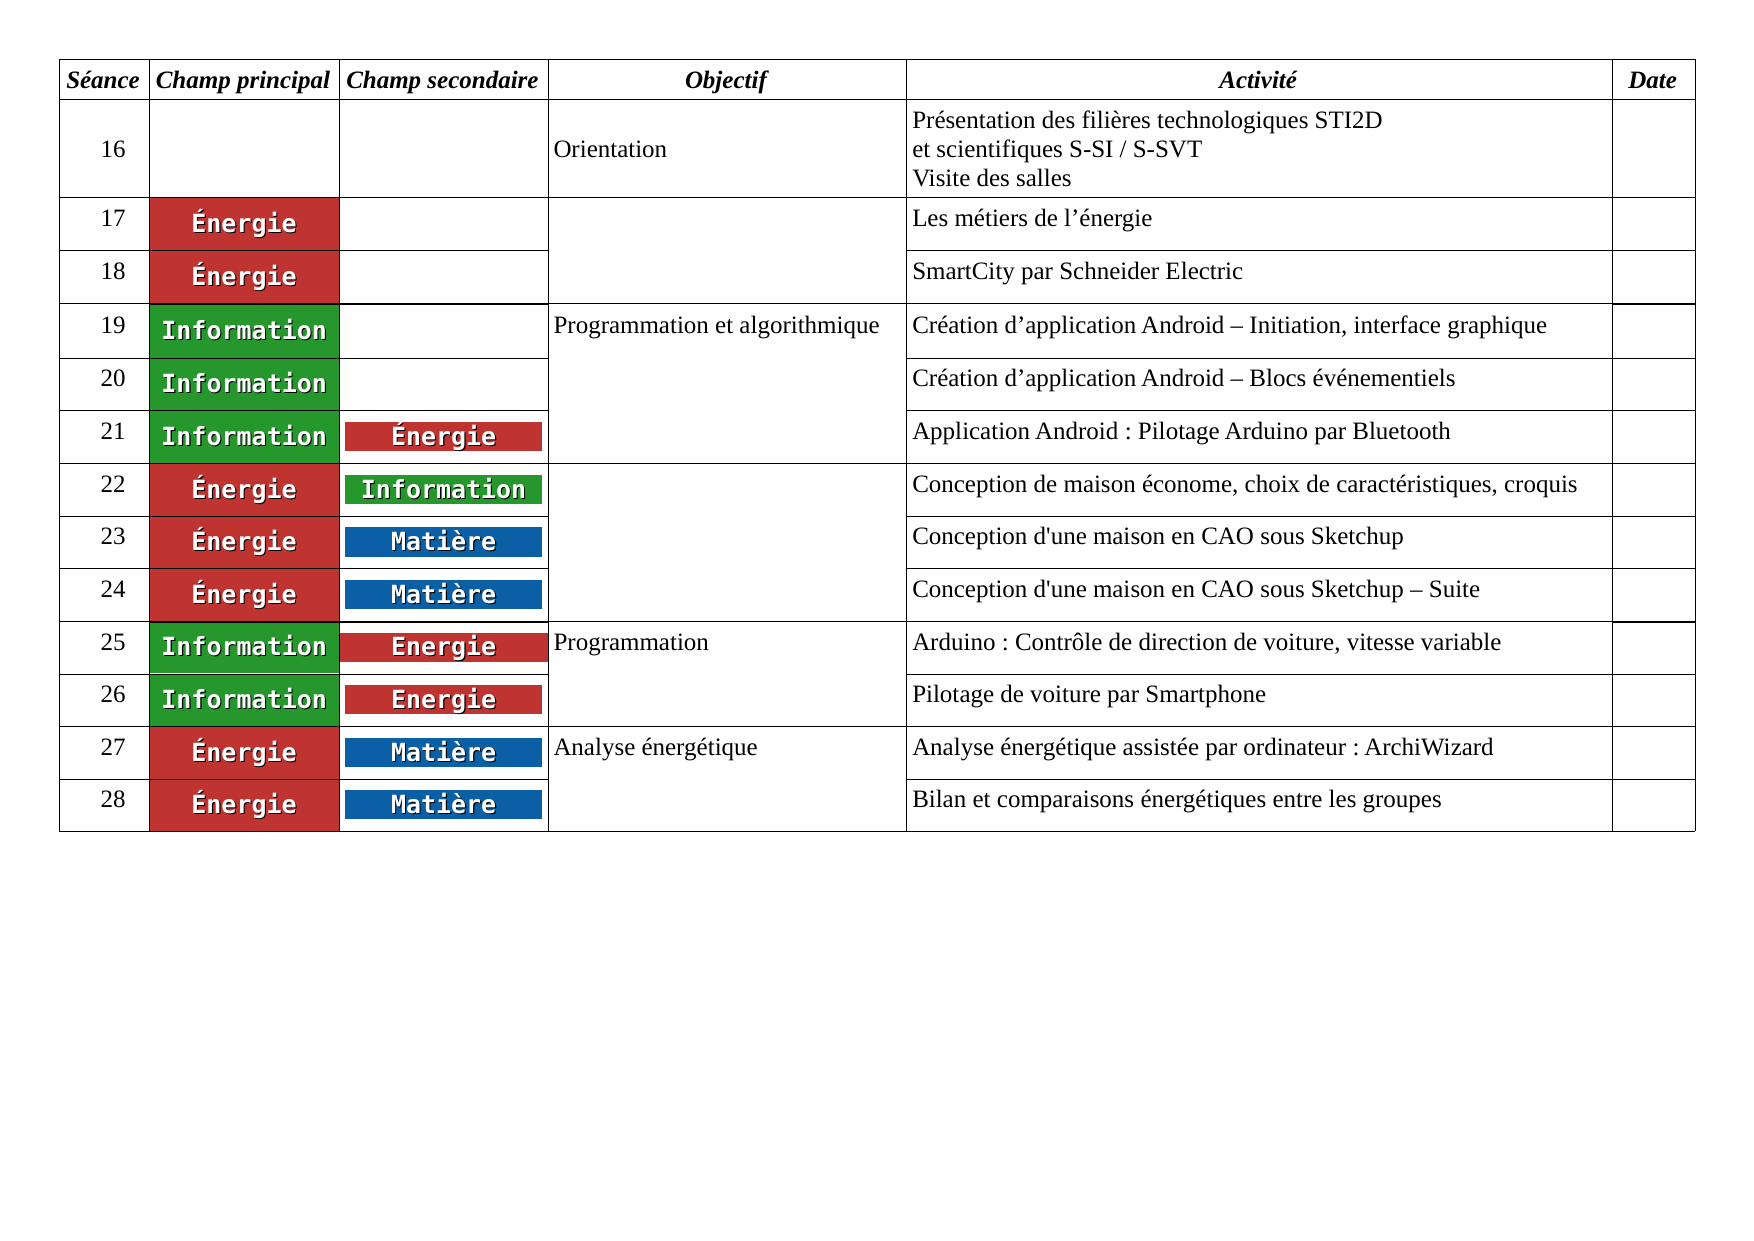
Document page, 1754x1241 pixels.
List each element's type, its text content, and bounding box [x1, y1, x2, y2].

table_cell [340, 251, 548, 303]
table_cell [1613, 623, 1695, 673]
table_cell [1613, 727, 1695, 779]
table_cell Information [150, 623, 339, 633]
table_cell Énergie [150, 557, 339, 568]
table_cell Arduino : Contrôle de direction de voiture, vitesse variable [907, 622, 1612, 673]
table_cell 16 [60, 100, 149, 197]
table_cell [549, 198, 906, 250]
table_cell [340, 198, 548, 250]
table_cell [1613, 464, 1695, 516]
table_cell Energie [340, 675, 548, 726]
table_cell Énergie [340, 411, 548, 463]
table_cell Bilan et comparaisons énergétiques entre les groupes [907, 780, 1612, 831]
table_cell [1613, 198, 1695, 250]
table_cell 23 [60, 517, 149, 568]
table_cell [1613, 359, 1695, 410]
table_header Objectif [549, 60, 906, 99]
table_cell SmartCity par Schneider Electric [907, 251, 1612, 303]
table_header Champ principal [150, 60, 339, 99]
table_cell Programmation et algorithmique [549, 304, 906, 358]
table_cell [549, 674, 906, 726]
table_cell Énergie [150, 464, 339, 516]
table_cell [340, 359, 548, 410]
table_cell Pilotage de voiture par Smartphone [907, 675, 1612, 726]
table_cell Énergie [150, 569, 339, 580]
table_cell 22 [60, 464, 149, 516]
table_header Champ secondaire [340, 60, 548, 99]
table_cell Énergie [150, 251, 339, 303]
table_cell [1613, 411, 1695, 463]
table_cell Énergie [150, 727, 339, 738]
table_cell 21 [60, 411, 149, 463]
table_cell [549, 464, 906, 516]
table_cell [549, 516, 906, 568]
table_cell Les métiers de l’énergie [907, 198, 1612, 250]
table_cell Matière [340, 780, 548, 831]
table_cell Énergie [150, 517, 339, 527]
table_cell [549, 568, 906, 621]
table_cell Matière [340, 727, 548, 779]
table_cell Analyse énergétique [549, 727, 906, 779]
table_cell Energie [340, 623, 548, 633]
table_cell [549, 250, 906, 303]
table_cell 20 [60, 359, 149, 410]
table_cell Création d’application Android – Initiation, interface graphique [907, 304, 1612, 358]
table_cell Information [150, 714, 339, 726]
table_header Activité [907, 60, 1612, 99]
table_cell 24 [60, 569, 149, 621]
table_cell [1613, 569, 1695, 621]
table_cell [549, 358, 906, 410]
table_cell Information [150, 662, 339, 673]
table_cell [549, 779, 906, 831]
table_cell [1613, 305, 1695, 358]
table_cell [1613, 780, 1695, 831]
table_cell Information [150, 411, 339, 463]
table_cell Présentation des filières technologiques STI2D et scientifiques S-SI / S-SVT Visite des salles [907, 100, 1612, 197]
table_cell 27 [60, 727, 149, 779]
table_cell 18 [60, 251, 149, 303]
table_cell Énergie [150, 780, 339, 790]
table_cell 25 [60, 622, 149, 673]
table_cell Conception d'une maison en CAO sous Sketchup – Suite [907, 569, 1612, 621]
table_cell Matière [340, 517, 548, 568]
table_cell Information [150, 359, 339, 410]
table_cell [1613, 251, 1695, 303]
table_cell Information [340, 464, 548, 516]
table_cell Orientation [549, 100, 906, 197]
table_header Date [1613, 60, 1695, 99]
table_cell [340, 100, 548, 197]
table_cell Énergie [150, 198, 339, 250]
table_cell Conception de maison économe, choix de caractéristiques, croquis [907, 464, 1612, 516]
table_cell Énergie [150, 609, 339, 621]
table_header Séance [60, 60, 149, 99]
table_cell Énergie [150, 819, 339, 831]
table_cell Information [150, 305, 339, 358]
table_cell [549, 410, 906, 463]
table_cell [340, 305, 548, 358]
table_cell 19 [60, 304, 149, 358]
table_cell Energie [340, 662, 548, 673]
table_cell Énergie [150, 767, 339, 779]
table_cell Matière [340, 569, 548, 621]
table_cell Création d’application Android – Blocs événementiels [907, 359, 1612, 410]
table_cell Application Android : Pilotage Arduino par Bluetooth [907, 411, 1612, 463]
table_cell [1613, 517, 1695, 568]
table_cell Information [150, 675, 339, 685]
table_cell 28 [60, 780, 149, 831]
table_cell 17 [60, 198, 149, 250]
table_cell [150, 100, 339, 197]
table_cell Conception d'une maison en CAO sous Sketchup [907, 517, 1612, 568]
table_cell 26 [60, 675, 149, 726]
table_cell [1613, 100, 1695, 197]
table_cell Programmation [549, 622, 906, 673]
table_cell [1613, 675, 1695, 726]
table_cell Analyse énergétique assistée par ordinateur : ArchiWizard [907, 727, 1612, 779]
